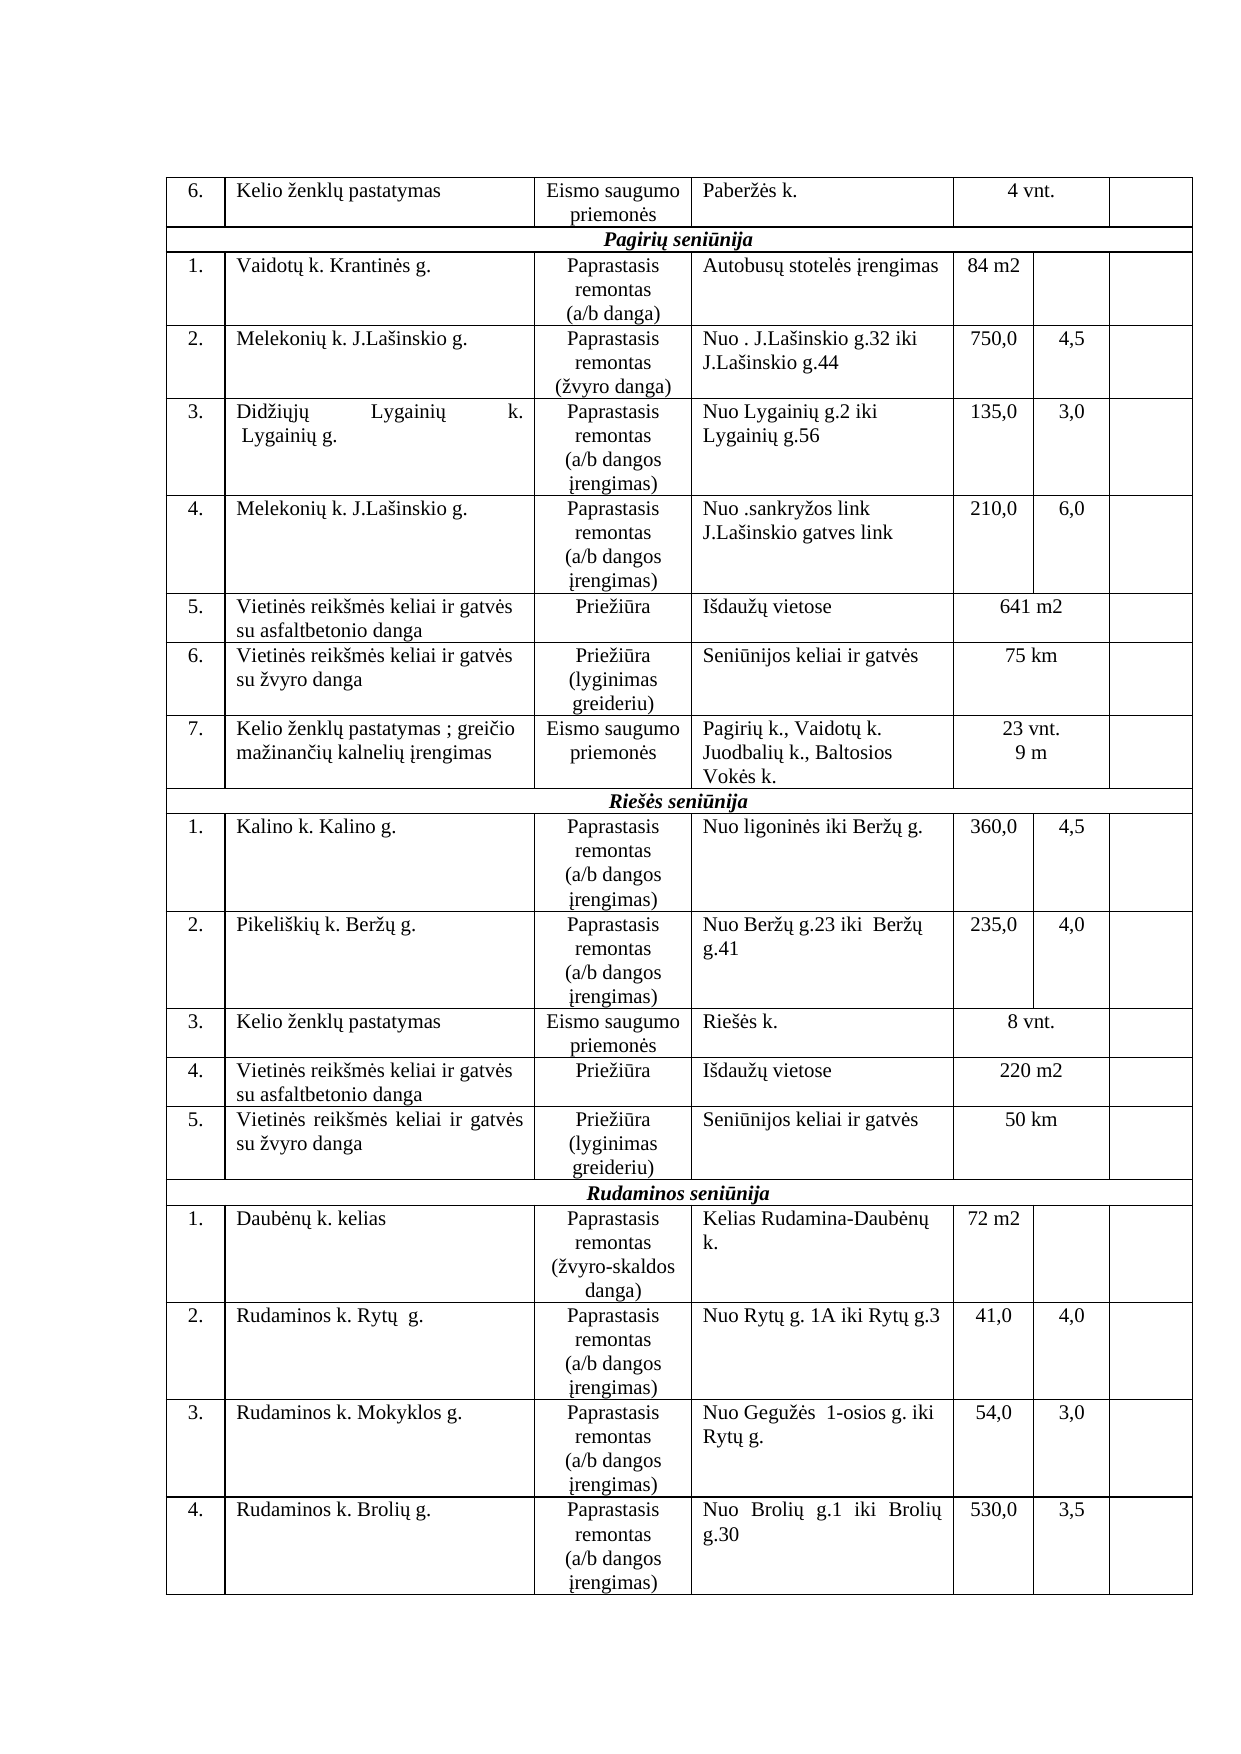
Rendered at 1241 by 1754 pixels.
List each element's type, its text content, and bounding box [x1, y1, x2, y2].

table_cell 6. [167, 643, 224, 715]
table_cell Vietinės reikšmės keliai ir gatvės su žvyro danga [226, 1107, 534, 1179]
table_cell Priežiūra [535, 1058, 691, 1106]
table_cell [1110, 814, 1192, 911]
table_cell 50 km [954, 1107, 1109, 1179]
table_cell Eismo saugumo priemonės [535, 716, 691, 788]
table_cell 3. [167, 1400, 224, 1496]
table_cell Didžiųjų Lygainių k. Lygainių g. [226, 399, 534, 495]
table_cell Kelio ženklų pastatymas ; greičio mažinančių kalnelių įrengimas [226, 716, 534, 788]
table_cell Kelias Rudamina-Daubėnų k. [692, 1206, 953, 1302]
table_cell 4. [167, 496, 224, 592]
table_cell Paprastasis remontas (a/b dangos įrengimas) [535, 912, 691, 1008]
table_cell [1110, 326, 1192, 398]
table_cell 41,0 [954, 1303, 1033, 1399]
table_cell Išdaužų vietose [692, 594, 953, 642]
table_cell Paprastasis remontas (a/b dangos įrengimas) [535, 1498, 691, 1594]
table_cell 4,5 [1034, 814, 1109, 911]
table_cell Kelio ženklų pastatymas [226, 1009, 534, 1057]
table_cell Eismo saugumo priemonės [535, 178, 691, 226]
table_cell 54,0 [954, 1400, 1033, 1496]
table_cell 3,0 [1034, 1400, 1109, 1496]
table_cell Riešės k. [692, 1009, 953, 1057]
table_cell 4,0 [1034, 912, 1109, 1008]
table_cell [1110, 594, 1192, 642]
table_cell 3,0 [1034, 399, 1109, 495]
table_cell 1. [167, 253, 224, 325]
table_cell 210,0 [954, 496, 1033, 592]
table_cell 2. [167, 912, 224, 1008]
table_cell Nuo . J.Lašinskio g.32 iki J.Lašinskio g.44 [692, 326, 953, 398]
table_cell Rudaminos k. Brolių g. [226, 1498, 534, 1594]
table_cell 4,0 [1034, 1303, 1109, 1399]
table_cell 3. [167, 399, 224, 495]
table_cell [1110, 178, 1192, 226]
table_cell Priežiūra [535, 594, 691, 642]
table_cell Rudaminos seniūnija [167, 1180, 1192, 1204]
table_cell Nuo Lygainių g.2 iki Lygainių g.56 [692, 399, 953, 495]
table_cell Nuo Beržų g.23 iki Beržų g.41 [692, 912, 953, 1008]
table_cell 5. [167, 594, 224, 642]
table_cell 1. [167, 1206, 224, 1302]
table_cell Priežiūra (lyginimas greideriu) [535, 1107, 691, 1179]
table_cell [1110, 912, 1192, 1008]
table_cell Daubėnų k. kelias [226, 1206, 534, 1302]
table_cell Priežiūra (lyginimas greideriu) [535, 643, 691, 715]
table_cell 4 vnt. [954, 178, 1109, 226]
table_cell 220 m2 [954, 1058, 1109, 1106]
table_cell 360,0 [954, 814, 1033, 911]
table_cell 1. [167, 814, 224, 911]
table_cell Rudaminos k. Mokyklos g. [226, 1400, 534, 1496]
table_cell Eismo saugumo priemonės [535, 1009, 691, 1057]
table_cell Rudaminos k. Rytų g. [226, 1303, 534, 1399]
table_cell 23 vnt. 9 m [954, 716, 1109, 788]
table_cell 6. [167, 178, 224, 226]
table_cell Paprastasis remontas (žvyro danga) [535, 326, 691, 398]
table_cell [1110, 399, 1192, 495]
table_cell Kelio ženklų pastatymas [226, 178, 534, 226]
table_cell [1110, 1107, 1192, 1179]
table_cell Paprastasis remontas (a/b dangos įrengimas) [535, 399, 691, 495]
table_cell Nuo ligoninės iki Beržų g. [692, 814, 953, 911]
table_cell [1110, 253, 1192, 325]
table_cell Paprastasis remontas (a/b dangos įrengimas) [535, 496, 691, 592]
table_cell Nuo Gegužės 1-osios g. iki Rytų g. [692, 1400, 953, 1496]
table_cell 5. [167, 1107, 224, 1179]
table_cell [1110, 1400, 1192, 1496]
table_cell [1110, 496, 1192, 592]
table_cell Autobusų stotelės įrengimas [692, 253, 953, 325]
table_cell Paprastasis remontas (žvyro-skaldos danga) [535, 1206, 691, 1302]
table_cell 3. [167, 1009, 224, 1057]
table_cell 84 m2 [954, 253, 1033, 325]
table_cell Melekonių k. J.Lašinskio g. [226, 326, 534, 398]
table_cell 750,0 [954, 326, 1033, 398]
table_cell 4,5 [1034, 326, 1109, 398]
table_cell 235,0 [954, 912, 1033, 1008]
table_cell 135,0 [954, 399, 1033, 495]
table_cell 2. [167, 326, 224, 398]
table_cell [1110, 1303, 1192, 1399]
table_cell Pagirių seniūnija [167, 228, 1192, 251]
table_cell Vietinės reikšmės keliai ir gatvės su žvyro danga [226, 643, 534, 715]
table_cell 8 vnt. [954, 1009, 1109, 1057]
table_cell [1110, 1206, 1192, 1302]
table_cell 2. [167, 1303, 224, 1399]
table_cell Paprastasis remontas (a/b dangos įrengimas) [535, 814, 691, 911]
table_cell Paberžės k. [692, 178, 953, 226]
table_cell Melekonių k. J.Lašinskio g. [226, 496, 534, 592]
table_cell Nuo .sankryžos link J.Lašinskio gatves link [692, 496, 953, 592]
table_cell Pikeliškių k. Beržų g. [226, 912, 534, 1008]
table_cell 4. [167, 1498, 224, 1594]
table_cell [1110, 643, 1192, 715]
table_cell Seniūnijos keliai ir gatvės [692, 643, 953, 715]
table_cell Nuo Rytų g. 1A iki Rytų g.3 [692, 1303, 953, 1399]
table_cell 6,0 [1034, 496, 1109, 592]
table_cell Paprastasis remontas (a/b dangos įrengimas) [535, 1303, 691, 1399]
table_cell [1110, 1498, 1192, 1594]
table_cell 530,0 [954, 1498, 1033, 1594]
table_cell Paprastasis remontas (a/b dangos įrengimas) [535, 1400, 691, 1496]
table_cell [1110, 1009, 1192, 1057]
table_cell [1034, 1206, 1109, 1302]
table_cell Riešės seniūnija [167, 789, 1192, 813]
table_cell Pagirių k., Vaidotų k. Juodbalių k., Baltosios Vokės k. [692, 716, 953, 788]
table_cell Vietinės reikšmės keliai ir gatvės su asfaltbetonio danga [226, 1058, 534, 1106]
table_cell Seniūnijos keliai ir gatvės [692, 1107, 953, 1179]
table_cell Nuo Brolių g.1 iki Brolių g.30 [692, 1498, 953, 1594]
table_cell [1110, 716, 1192, 788]
table_cell 72 m2 [954, 1206, 1033, 1302]
table_cell Vietinės reikšmės keliai ir gatvės su asfaltbetonio danga [226, 594, 534, 642]
table_cell [1110, 1058, 1192, 1106]
table_cell Kalino k. Kalino g. [226, 814, 534, 911]
table_cell Paprastasis remontas (a/b danga) [535, 253, 691, 325]
table_cell 4. [167, 1058, 224, 1106]
table_cell 7. [167, 716, 224, 788]
table_cell 641 m2 [954, 594, 1109, 642]
table_cell 75 km [954, 643, 1109, 715]
table_cell Vaidotų k. Krantinės g. [226, 253, 534, 325]
table_cell 3,5 [1034, 1498, 1109, 1594]
table_cell [1034, 253, 1109, 325]
table_cell Išdaužų vietose [692, 1058, 953, 1106]
